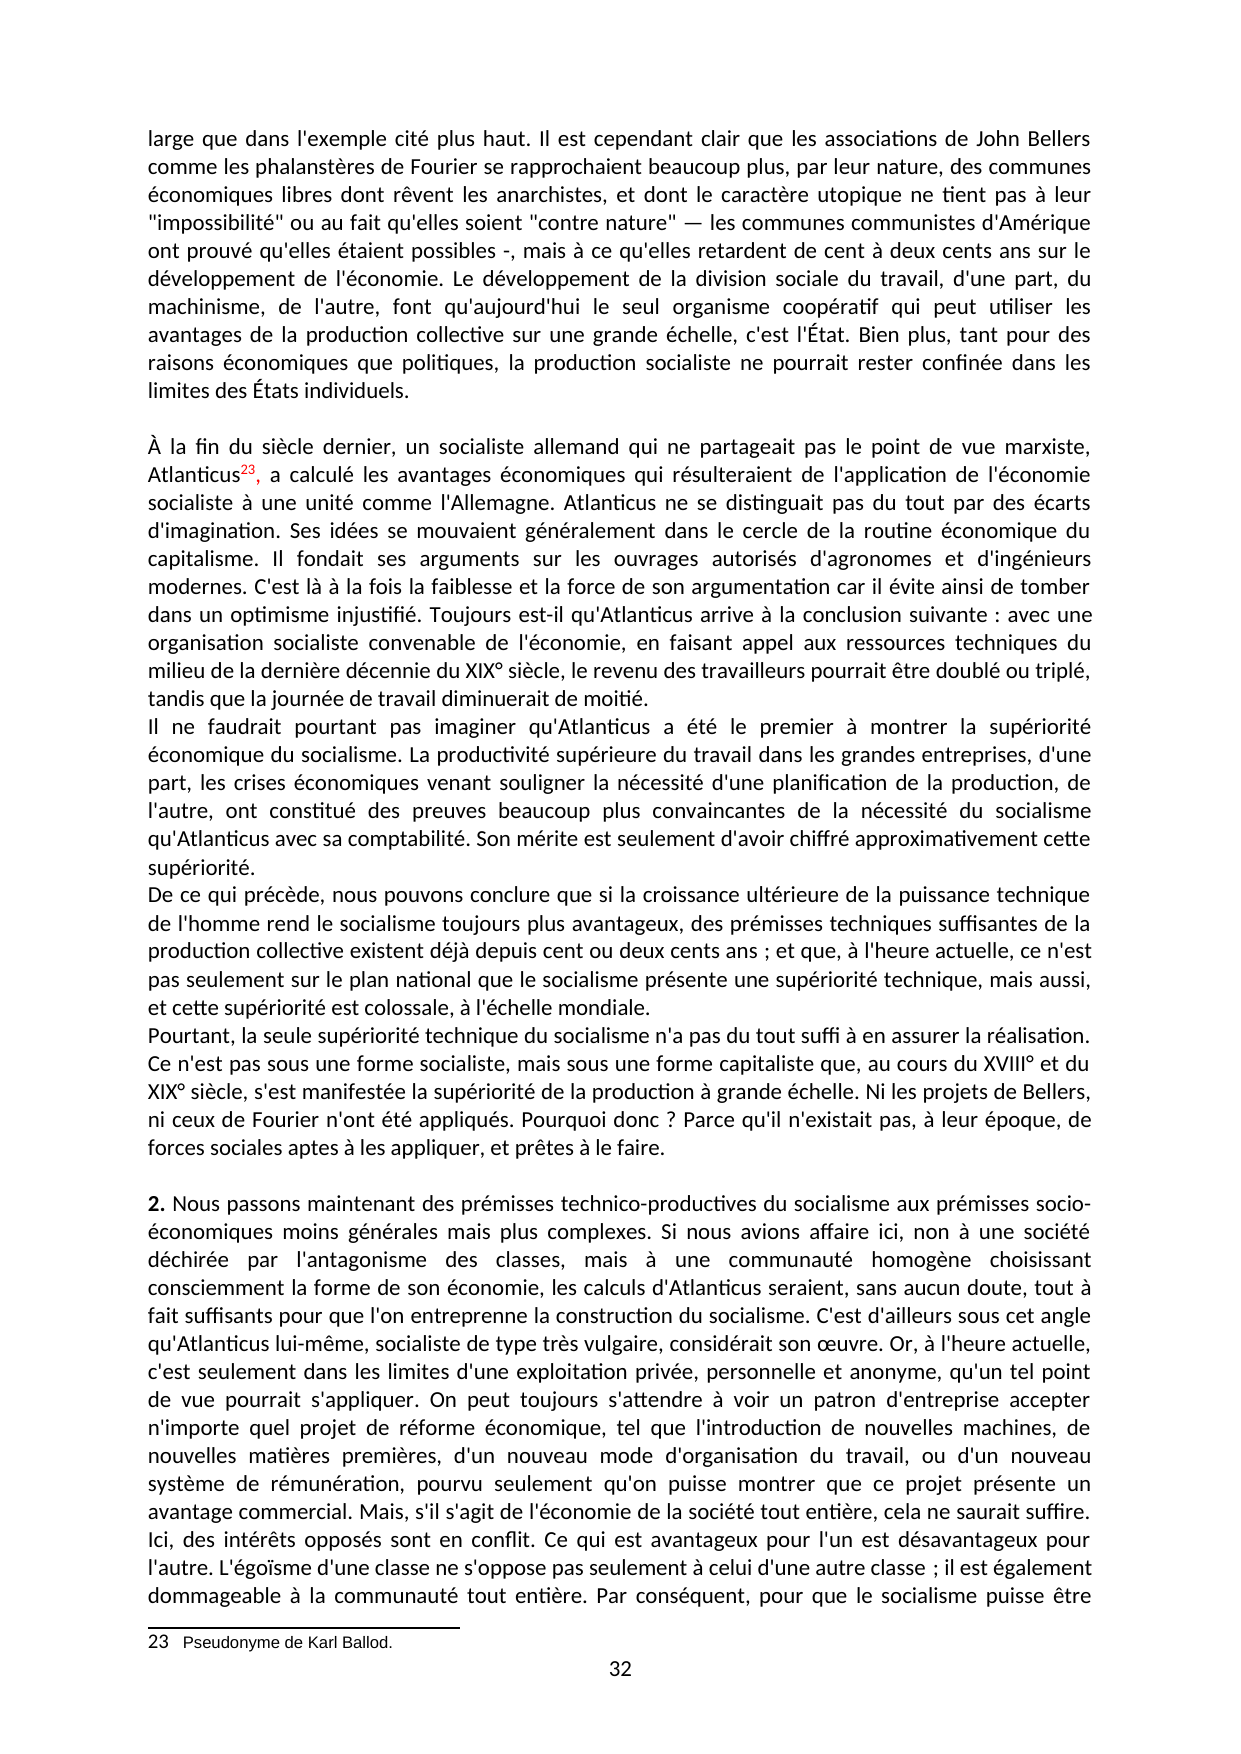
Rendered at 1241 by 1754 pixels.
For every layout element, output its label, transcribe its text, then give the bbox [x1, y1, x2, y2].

text large que dans l'exemple cité plus haut. Il est cependant clair que les associations de John Bellers comme les phalanstères de Fourier se rapprochaient beaucoup plus, par leur nature, des communes économiques libres dont rêvent les anarchistes, et dont le caractère utopique ne tient pas à leur "impossibilité" ou au fait qu'elles soient "contre nature" — les communes communistes d'Amérique ont prouvé qu'elles étaient possibles -, mais à ce qu'elles retardent de cent à deux cents ans sur le développement de l'économie. Le développement de la division sociale du travail, d'une part, du machinisme, de l'autre, font qu'aujourd'hui le seul organisme coopératif qui peut utiliser les avantages de la production collective sur une grande échelle, c'est l'État. Bien plus, tant pour des raisons économiques que politiques, la production socialiste ne pourrait rester confinée dans les limites des États individuels. [148, 124, 1093, 404]
text Pourtant, la seule supériorité technique du socialisme n'a pas du tout suffi à en assurer la réalisation. Ce n'est pas sous une forme socialiste, mais sous une forme capitaliste que, au cours du XVIII° et du XIX° siècle, s'est manifestée la supériorité de la production à grande échelle. Ni les projets de Bellers, ni ceux de Fourier n'ont été appliqués. Pourquoi donc ? Parce qu'il n'existait pas, à leur époque, de forces sociales aptes à les appliquer, et prêtes à le faire. [148, 1021, 1093, 1161]
text Pseudonyme de Karl Ballod. [148, 1628, 1093, 1654]
text À la fin du siècle dernier, un socialiste allemand qui ne partageait pas le point de vue marxiste, Atlanticus, a calculé les avantages économiques qui résulteraient de l'application de l'économie socialiste à une unité comme l'Allemagne. Atlanticus ne se distinguait pas du tout par des écarts d'imagination. Ses idées se mouvaient généralement dans le cercle de la routine économique du capitalisme. Il fondait ses arguments sur les ouvrages autorisés d'agronomes et d'ingénieurs modernes. C'est là à la fois la faiblesse et la force de son argumentation car il évite ainsi de tomber dans un optimisme injustifié. Toujours est-il qu'Atlanticus arrive à la conclusion suivante : avec une organisation socialiste convenable de l'économie, en faisant appel aux ressources techniques du milieu de la dernière décennie du XIX° siècle, le revenu des travailleurs pourrait être doublé ou triplé, tandis que la journée de travail diminuerait de moitié. [148, 432, 1093, 712]
text De ce qui précède, nous pouvons conclure que si la croissance ultérieure de la puissance technique de l'homme rend le socialisme toujours plus avantageux, des prémisses techniques suffisantes de la production collective existent déjà depuis cent ou deux cents ans ; et que, à l'heure actuelle, ce n'est pas seulement sur le plan national que le socialisme présente une supériorité technique, mais aussi, et cette supériorité est colossale, à l'échelle mondiale. [148, 881, 1093, 1021]
text Il ne faudrait pourtant pas imaginer qu'Atlanticus a été le premier à montrer la supériorité économique du socialisme. La productivité supérieure du travail dans les grandes entreprises, d'une part, les crises économiques venant souligner la nécessité d'une planification de la production, de l'autre, ont constitué des preuves beaucoup plus convaincantes de la nécessité du socialisme qu'Atlanticus avec sa comptabilité. Son mérite est seulement d'avoir chiffré approximativement cette supériorité. [148, 712, 1093, 881]
text 2. Nous passons maintenant des prémisses technico-productives du socialisme aux prémisses socio-économiques moins générales mais plus complexes. Si nous avions affaire ici, non à une société déchirée par l'antagonisme des classes, mais à une communauté homogène choisissant consciemment la forme de son économie, les calculs d'Atlanticus seraient, sans aucun doute, tout à fait suffisants pour que l'on entreprenne la construction du socialisme. C'est d'ailleurs sous cet angle qu'Atlanticus lui-même, socialiste de type très vulgaire, considérait son œuvre. Or, à l'heure actuelle, c'est seulement dans les limites d'une exploitation privée, personnelle et anonyme, qu'un tel point de vue pourrait s'appliquer. On peut toujours s'attendre à voir un patron d'entreprise accepter n'importe quel projet de réforme économique, tel que l'introduction de nouvelles machines, de nouvelles matières premières, d'un nouveau mode d'organisation du travail, ou d'un nouveau système de rémunération, pourvu seulement qu'on puisse montrer que ce projet présente un avantage commercial. Mais, s'il s'agit de l'économie de la société tout entière, cela ne saurait suffire. Ici, des intérêts opposés sont en conflit. Ce qui est avantageux pour l'un est désavantageux pour l'autre. L'égoïsme d'une classe ne s'oppose pas seulement à celui d'une autre classe ; il est également dommageable à la communauté tout entière. Par conséquent, pour que le socialisme puisse être [148, 1189, 1093, 1609]
